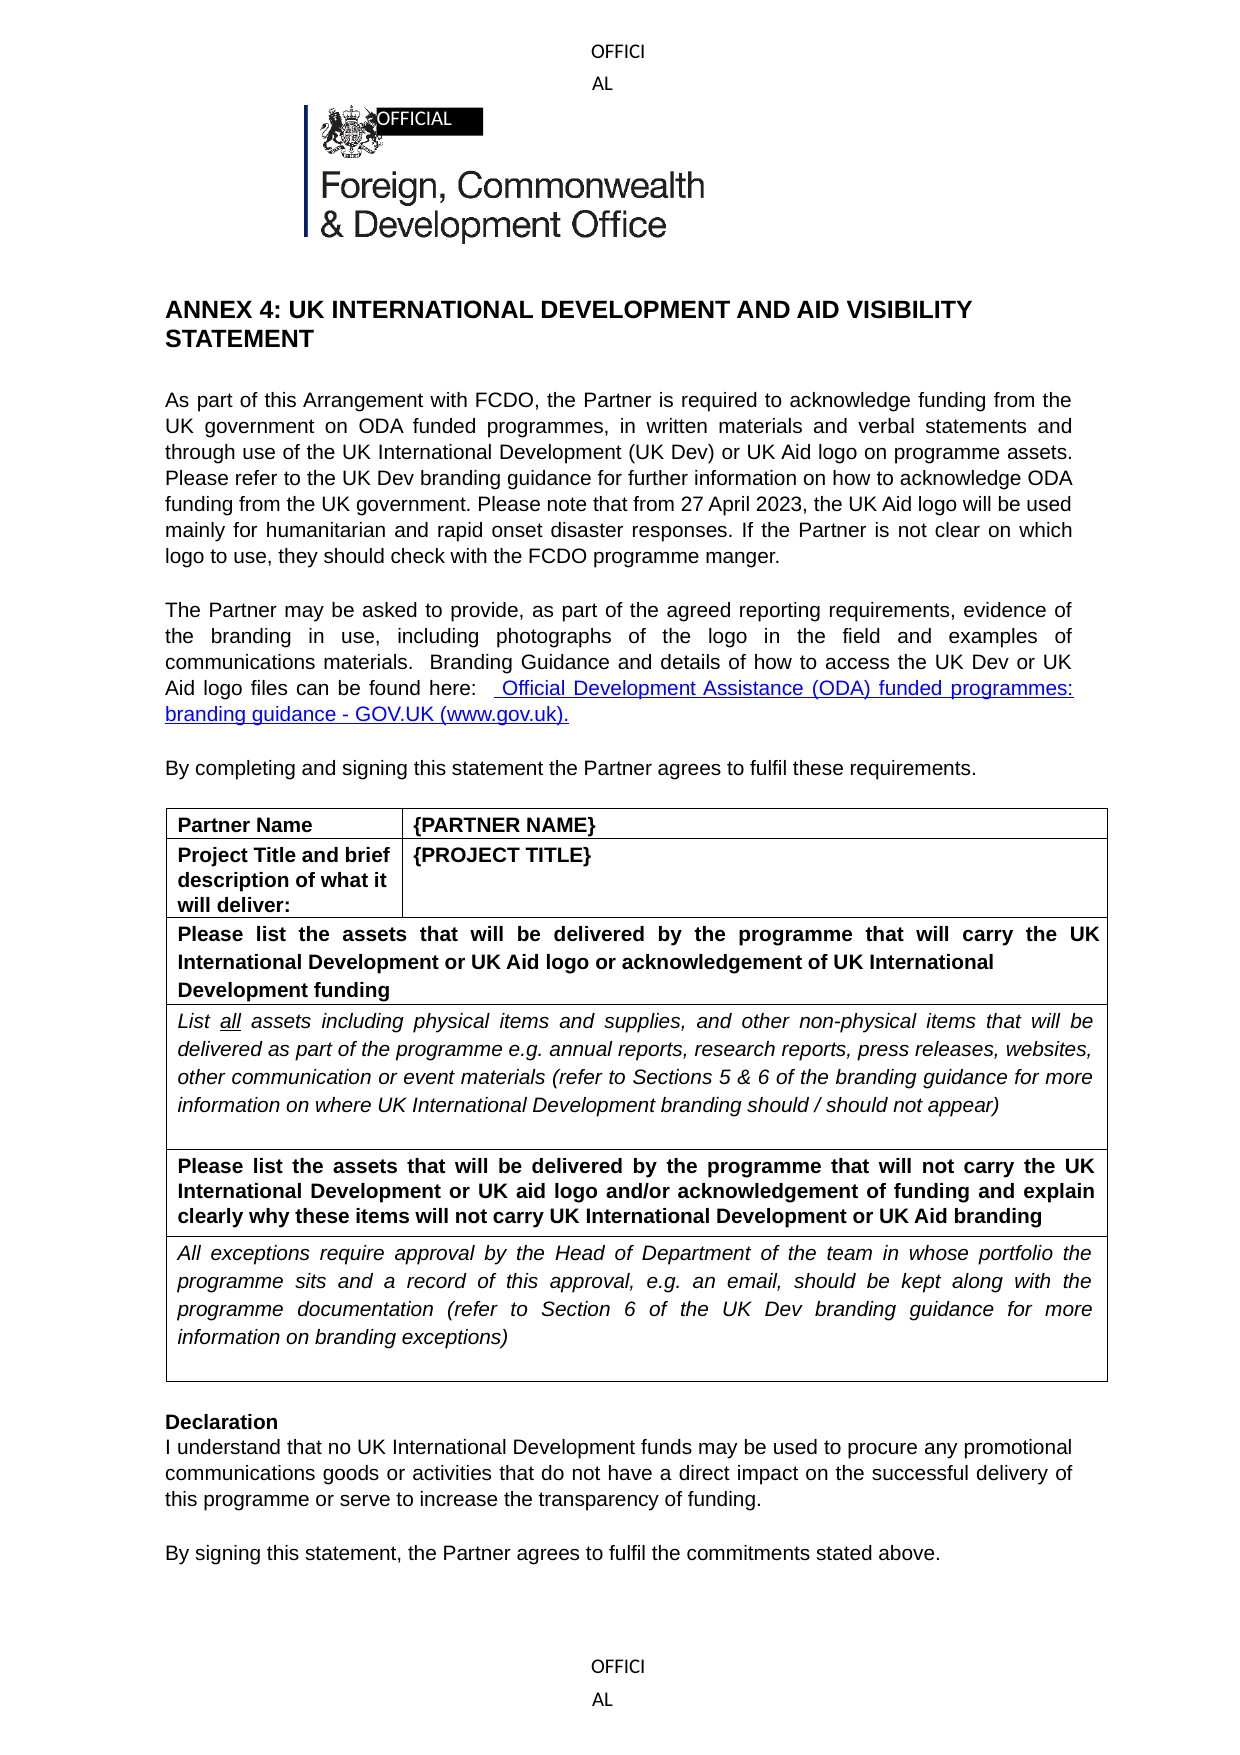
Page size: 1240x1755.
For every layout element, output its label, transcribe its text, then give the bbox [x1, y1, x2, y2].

table_cell List all assets including physical items and supplies, and other non-physical items that will be delivered as part of the programme e.g. annual reports, research reports, press releases, websites, other communication or event materials (refer to Sections 5 & 6 of the branding guidance for more information on where UK International Development branding should / should not appear) [167, 1005, 1107, 1149]
subtitle ANNEX 4: UK INTERNATIONAL DEVELOPMENT AND AID VISIBILITY STATEMENT [165, 296, 1074, 353]
text Declaration [165, 1410, 1074, 1433]
table_cell All exceptions require approval by the Head of Department of the team in whose portfolio the programme sits and a record of this approval, e.g. an email, should be kept along with the programme documentation (refer to Section 6 of the UK Dev branding guidance for more information on branding exceptions) [167, 1237, 1107, 1381]
text By completing and signing this statement the Partner agrees to fulfil these requirements. [165, 757, 1074, 780]
table_cell Please list the assets that will be delivered by the programme that will carry the UK International Development or UK Aid logo or acknowledgement of UK International Development funding [167, 918, 1107, 1004]
table_cell {PROJECT TITLE} [403, 839, 1107, 917]
table_cell Project Title and brief description of what it will deliver: [167, 839, 402, 917]
text As part of this Arrangement with FCDO, the Partner is required to acknowledge funding from the UK government on ODA funded programmes, in written materials and verbal statements and through use of the UK International Development (UK Dev) or UK Aid logo on programme assets. Please refer to the UK Dev branding guidance for further information on how to acknowledge ODA funding from the UK government. Please note that from 27 April 2023, the UK Aid logo will be used mainly for humanitarian and rapid onset disaster responses. If the Partner is not clear on which logo to use, they should check with the FCDO programme manger. [165, 388, 1074, 567]
picture [304, 105, 706, 244]
table_header {PARTNER NAME} [403, 809, 1107, 838]
text The Partner may be asked to provide, as part of the agreed reporting requirements, evidence of the branding in use, including photographs of the logo in the field and examples of communications materials. Branding Guidance and details of how to access the UK Dev or UK Aid logo files can be found here: Official Development Assistance (ODA) funded programmes: branding guidance - GOV.UK (www.gov.uk). [165, 598, 1074, 726]
text By signing this statement, the Partner agrees to fulfil the commitments stated above. [165, 1542, 1074, 1565]
text I understand that no UK International Development funds may be used to procure any promotional communications goods or activities that do not have a direct impact on the successful delivery of this programme or serve to increase the transparency of funding. [165, 1436, 1074, 1511]
table_header Partner Name [167, 809, 402, 838]
table_cell Please list the assets that will be delivered by the programme that will not carry the UK International Development or UK aid logo and/or acknowledgement of funding and explain clearly why these items will not carry UK International Development or UK Aid branding [167, 1150, 1107, 1236]
